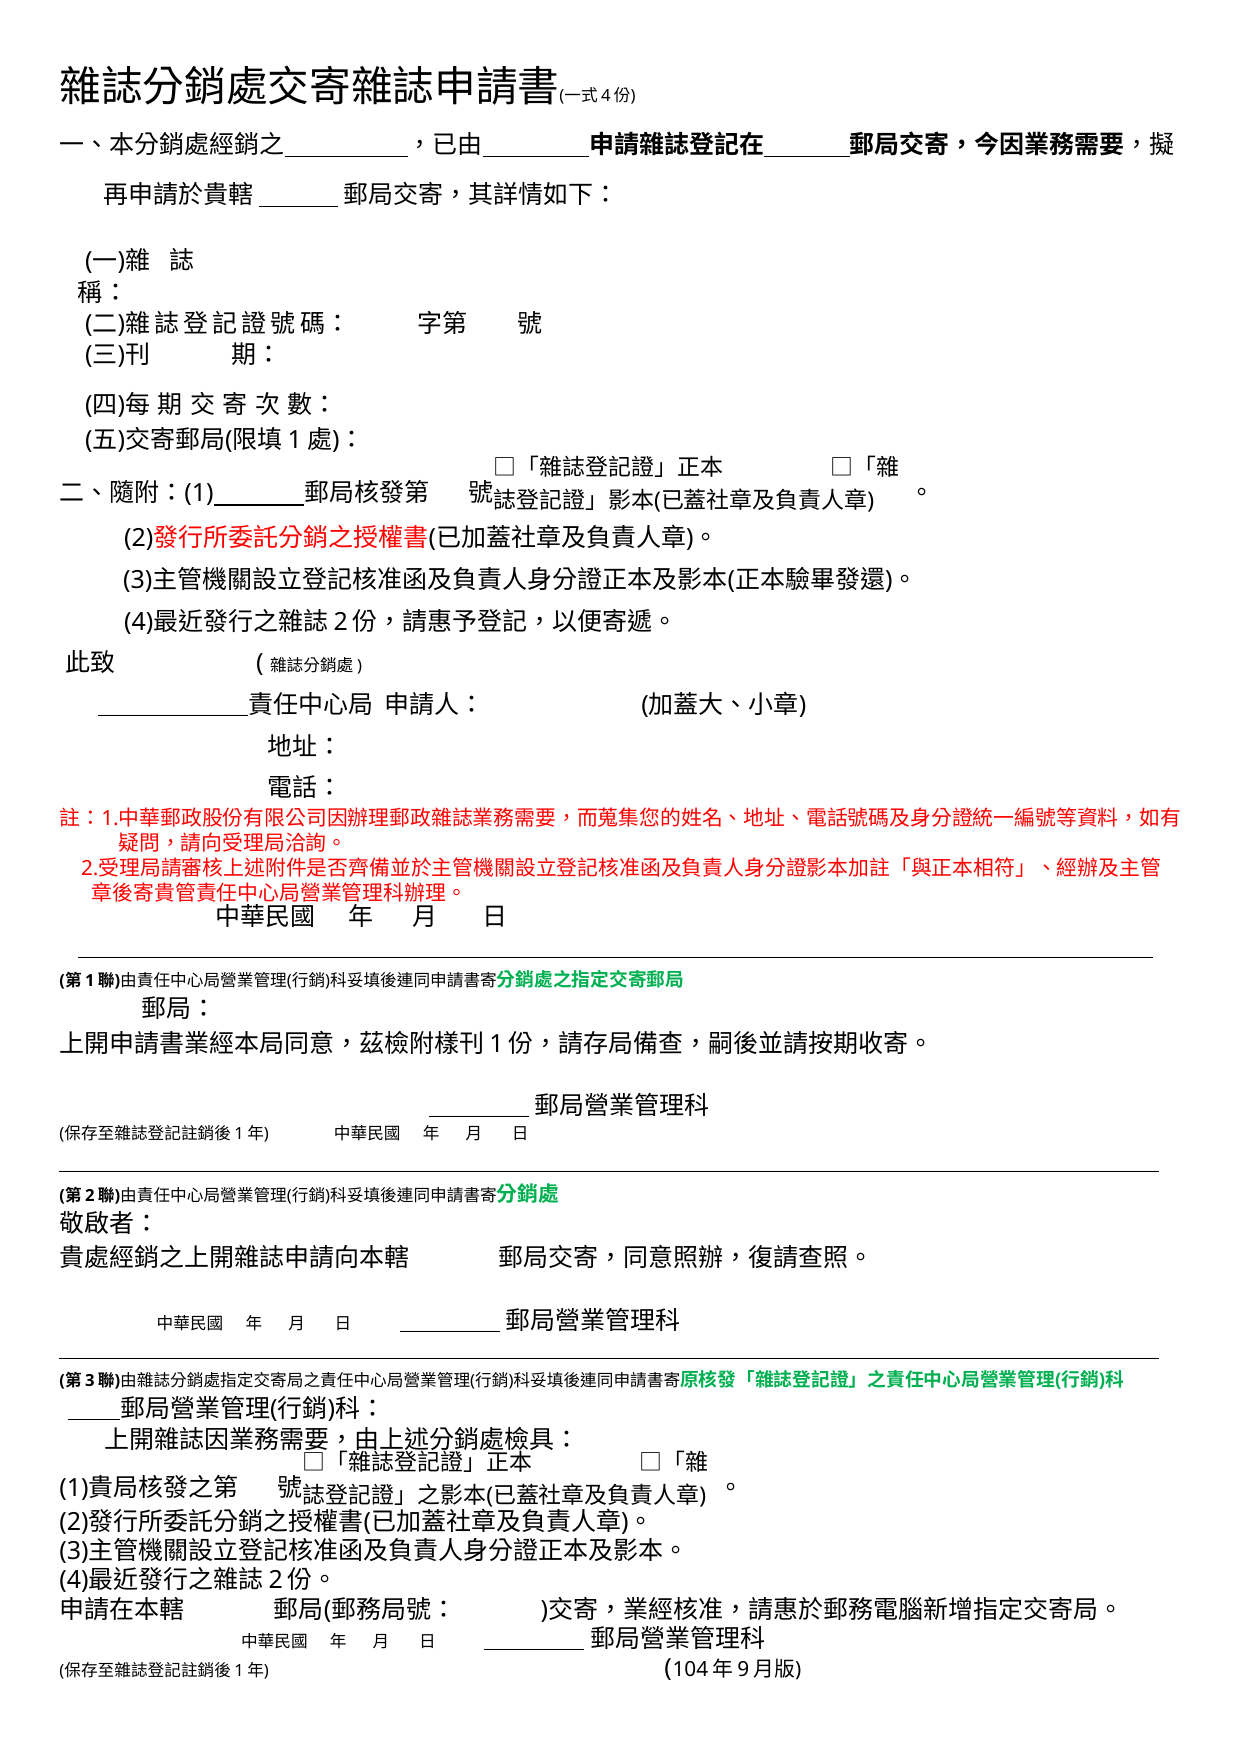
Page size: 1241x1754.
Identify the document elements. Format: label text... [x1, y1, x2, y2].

text 郵局： [59, 993, 1181, 1024]
text 稱： [59, 276, 1181, 307]
text (2)發行所委託分銷之授權書(已加蓋社章及負責人章)。 [59, 1507, 1181, 1536]
text (第1聯)由責任中心局營業管理(行銷)科妥填後連同申請書寄分銷處之指定交寄郵局 [59, 961, 1181, 993]
text 上開雜誌因業務需要，由上述分銷處檢具： [59, 1424, 1181, 1455]
text 一、本分銷處經銷之 ，已由 申請雜誌登記在 郵局交寄，今因業務需要，擬再申請於貴轄 郵局交寄，其詳情如下： [59, 113, 1181, 213]
text 電話： [59, 763, 1181, 805]
text (一)雜 誌 [59, 245, 1181, 276]
text 上開申請書業經本局同意，茲檢附樣刊1份，請存局備查，嗣後並請按期收寄。 [59, 1024, 1181, 1059]
text (保存至雜誌登記註銷後1年) (104年9月版) [59, 1653, 1181, 1682]
text ＿＿＿＿＿＿＿＿＿＿＿＿＿＿＿＿＿＿＿＿＿＿＿＿＿＿＿＿＿＿＿＿＿＿＿＿＿＿＿＿＿＿＿ [59, 930, 1181, 961]
text (第2聯)由責任中心局營業管理(行銷)科妥填後連同申請書寄分銷處 [59, 1176, 1181, 1207]
text 中華民國 年 月 日 [59, 905, 1181, 930]
text (3)主管機關設立登記核准函及負責人身分證正本及影本(正本驗畢發還)。 [59, 555, 1181, 597]
text (第3聯)由雜誌分銷處指定交寄局之責任中心局營業管理(行銷)科妥填後連同申請書寄原核發「雜誌登記證」之責任中心局營業管理(行銷)科 [59, 1361, 1181, 1393]
text (3)主管機關設立登記核准函及負責人身分證正本及影本。 [59, 1536, 1181, 1566]
text 此致 ( 雜誌分銷處 ) [59, 638, 1181, 680]
text (4)最近發行之雜誌2份，請惠予登記，以便寄遞。 [59, 597, 1181, 638]
text 中華民國 年 月 日 ＿＿＿＿ 郵局營業管理科 [59, 1624, 1181, 1653]
text ＿＿＿＿＿＿責任中心局 申請人： (加蓋大、小章) [59, 680, 1181, 722]
text (五)交寄郵局(限填1處)： [59, 424, 1181, 455]
text 中華民國 年 月 日 ＿＿＿＿ 郵局營業管理科 [59, 1309, 1181, 1334]
text 註：1.中華郵政股份有限公司因辦理郵政雜誌業務需要，而蒐集您的姓名、地址、電話號碼及身分證統一編號等資料，如有疑問，請向受理局洽詢。 [59, 805, 1181, 855]
text ＿＿＿＿＿＿＿＿＿＿＿＿＿＿＿＿＿＿＿＿＿＿＿＿＿＿＿＿＿＿＿＿＿＿＿＿＿＿＿＿＿＿＿＿ [59, 1145, 1181, 1176]
text (四)每期交寄次數： [59, 370, 1181, 424]
text 雜誌分銷處交寄雜誌申請書(一式4份) [59, 53, 1181, 113]
text 郵局營業管理(行銷)科： [59, 1393, 1181, 1424]
text (保存至雜誌登記註銷後1年) 中華民國 年 月 日 [59, 1120, 1181, 1145]
text 章後寄貴管責任中心局營業管理科辦理。 [59, 880, 1181, 905]
text (二)雜誌登記證號碼： 字第 號 [59, 307, 1181, 338]
text 敬啟者： [59, 1207, 1181, 1238]
text 申請在本轄 郵局(郵務局號： )交寄，業經核准，請惠於郵務電腦新增指定交寄局。 [59, 1595, 1181, 1624]
text (1)貴局核發之第 號□「雜誌登記證」正本 □「雜誌登記證」之影本(已蓋社章及負責人章) 。 [59, 1455, 1181, 1507]
text 二、隨附：(1) 郵局核發第 號□「雜誌登記證」正本 □「雜誌登記證」影本(已蓋社章及負責人章) 。 [59, 455, 1181, 513]
text ＿＿＿＿＿＿＿＿＿＿＿＿＿＿＿＿＿＿＿＿＿＿＿＿＿＿＿＿＿＿＿＿＿＿＿＿＿＿＿＿＿＿＿＿ [59, 1334, 1181, 1361]
text (三)刊 期： [59, 338, 1181, 370]
text (2)發行所委託分銷之授權書(已加蓋社章及負責人章)。 [59, 513, 1181, 555]
text 2.受理局請審核上述附件是否齊備並於主管機關設立登記核准函及負責人身分證影本加註「與正本相符」、經辦及主管 [59, 855, 1181, 880]
text ＿＿＿＿ 郵局營業管理科 [59, 1095, 1181, 1120]
text 貴處經銷之上開雜誌申請向本轄 郵局交寄，同意照辦，復請查照。 [59, 1238, 1181, 1274]
text (4)最近發行之雜誌2份。 [59, 1566, 1181, 1595]
text 地址： [59, 722, 1181, 763]
